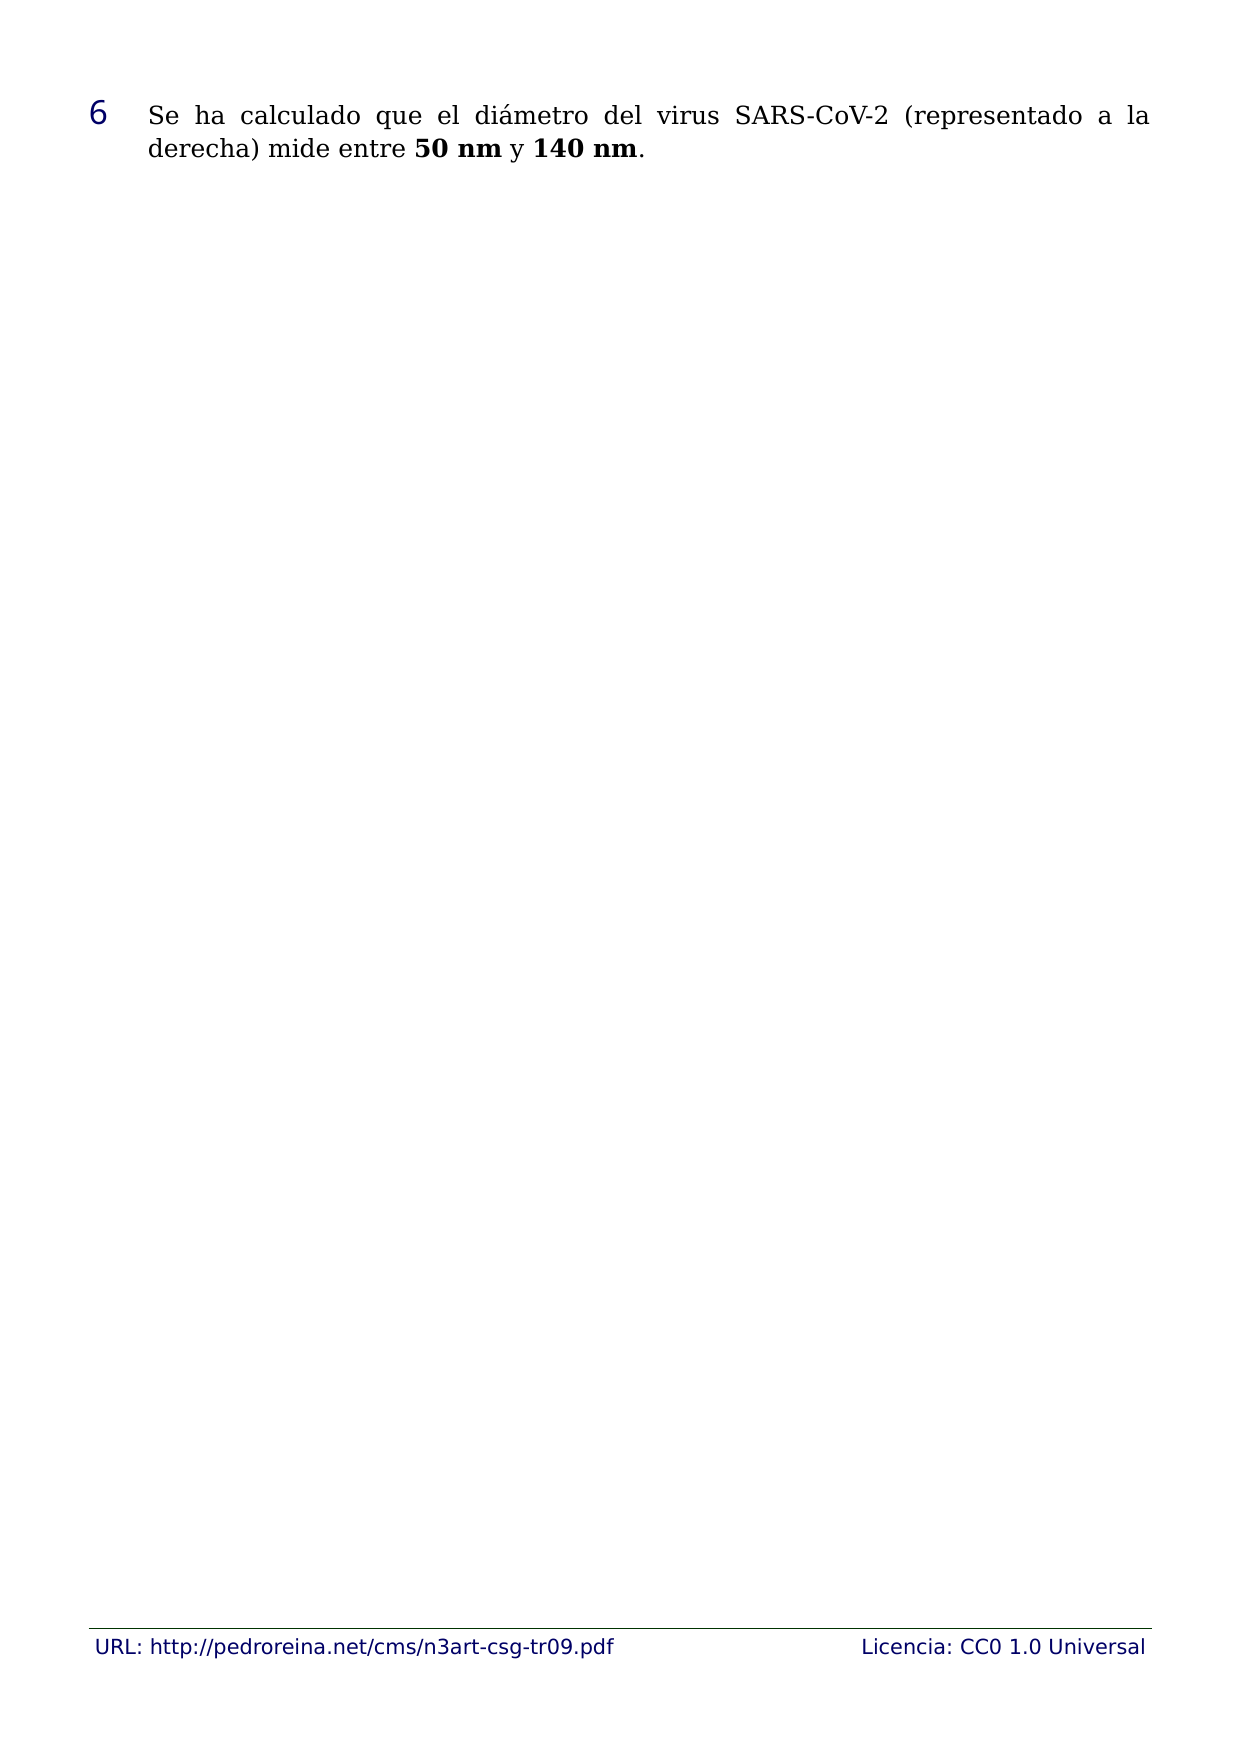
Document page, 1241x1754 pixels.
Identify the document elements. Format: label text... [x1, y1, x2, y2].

list Se ha calculado que el diámetro del virus SARS-CoV-2 (representado a la derecha) mide entre 50 nm y 140 nm. [88, 88, 1152, 163]
